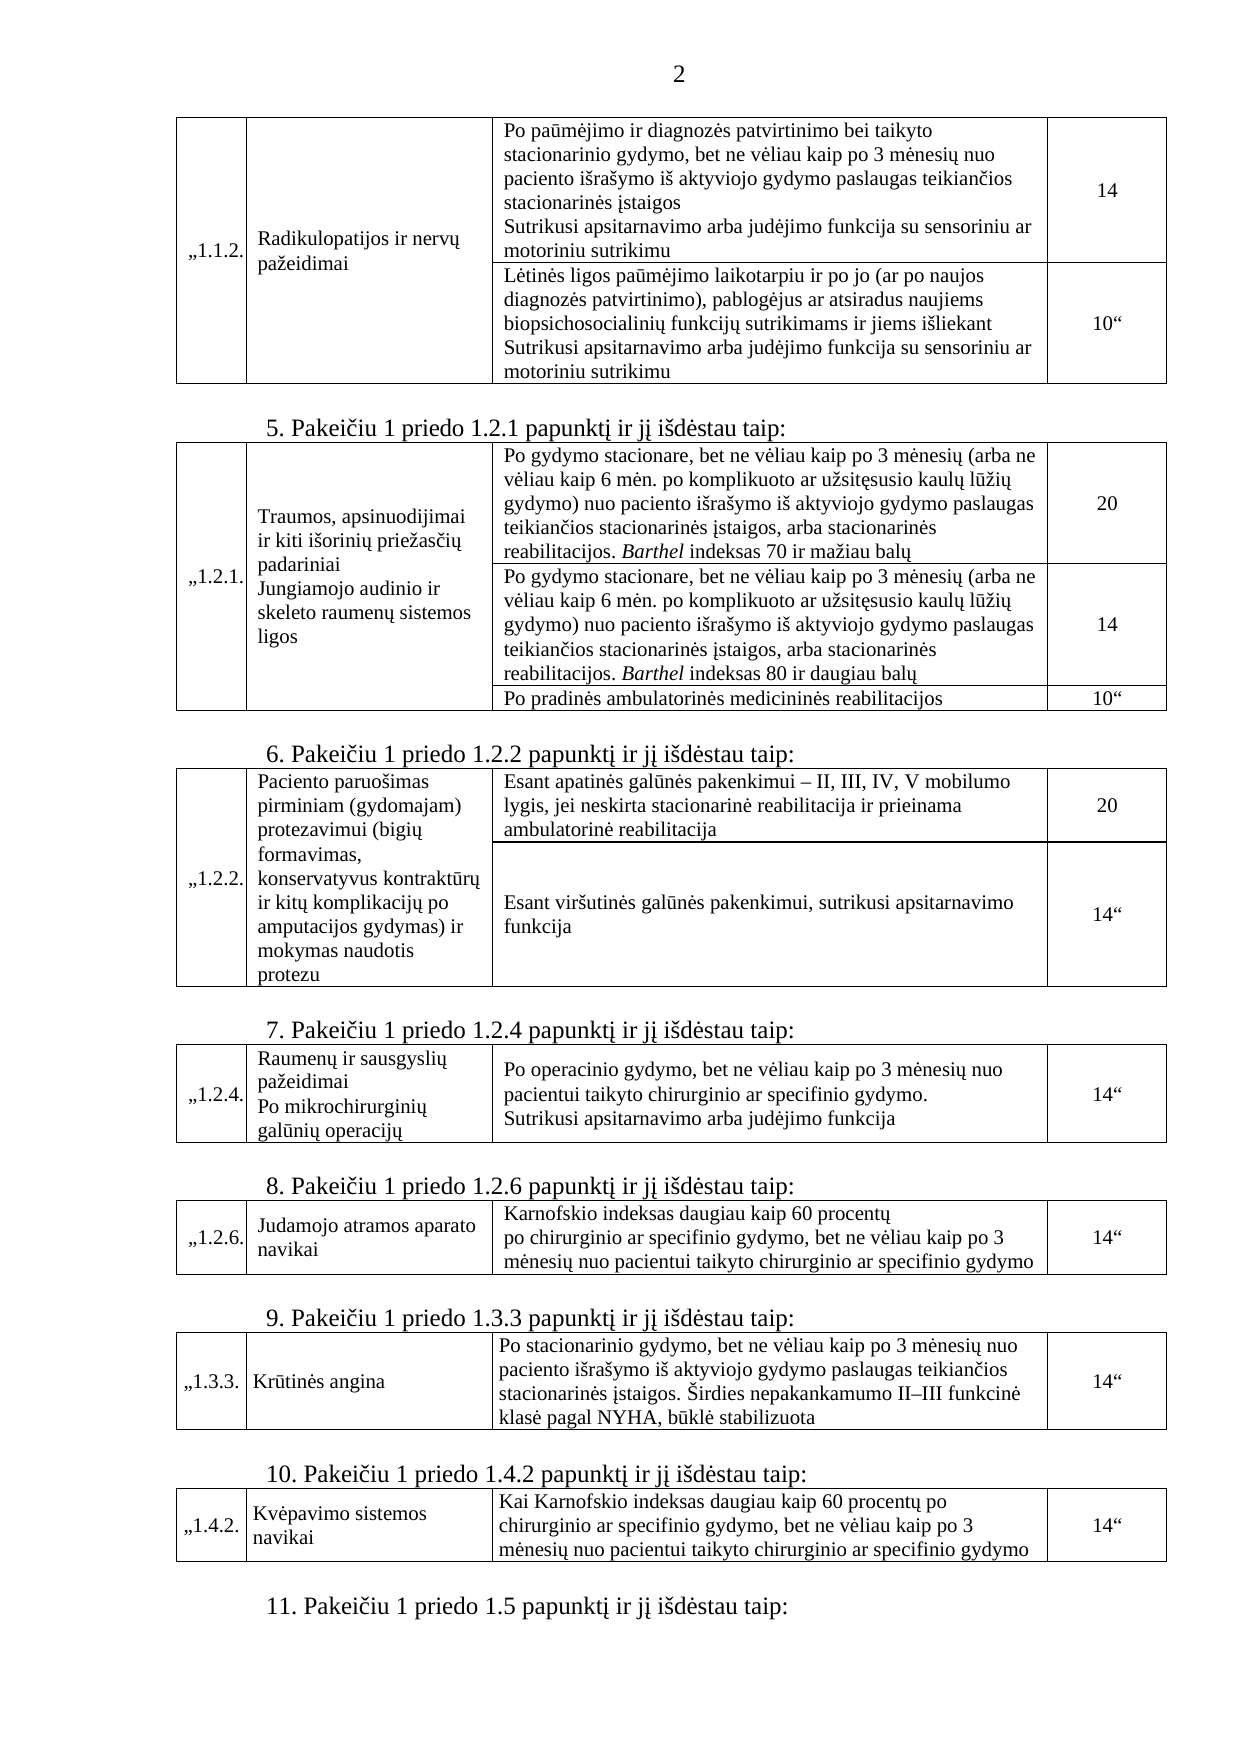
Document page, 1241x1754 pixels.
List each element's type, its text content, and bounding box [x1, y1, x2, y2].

table_header Krūtinės angina [247, 1333, 492, 1429]
table_header „1.2.6. [177, 1201, 246, 1273]
table_cell Po pradinės ambulatorinės medicininės reabilitacijos [493, 686, 1047, 710]
table_header „1.2.4. [177, 1045, 246, 1142]
table_header „1.3.3. [177, 1333, 246, 1429]
table_header „1.4.2. [177, 1489, 246, 1561]
table_header Radikulopatijos ir nervų pažeidimai [247, 118, 492, 383]
table_header Po operacinio gydymo, bet ne vėliau kaip po 3 mėnesių nuo pacientui taikyto chirurginio ar specifinio gydymo. Sutrikusi apsitarnavimo arba judėjimo funkcija [493, 1045, 1047, 1142]
text 5. Pakeičiu 1 priedo 1.2.1 papunktį ir jį išdėstau taip: [177, 413, 1181, 442]
table_cell 10“ [1048, 263, 1166, 383]
text 11. Pakeičiu 1 priedo 1.5 papunktį ir jį išdėstau taip: [177, 1591, 1181, 1619]
table_header Po gydymo stacionare, bet ne vėliau kaip po 3 mėnesių (arba ne vėliau kaip 6 mėn. po komplikuoto ar užsitęsusio kaulų lūžių gydymo) nuo paciento išrašymo iš aktyviojo gydymo paslaugas teikiančios stacionarinės įstaigos, arba stacionarinės reabilitacijos. Barthel indeksas 70 ir mažiau balų [493, 443, 1047, 563]
table_cell 14 [1048, 564, 1166, 684]
table_header „1.2.2. [177, 769, 246, 986]
table_header 14“ [1048, 1333, 1166, 1429]
table_header Kvėpavimo sistemos navikai [247, 1489, 492, 1561]
table_header Raumenų ir sausgyslių pažeidimai Po mikrochirurginių galūnių operacijų [247, 1045, 492, 1142]
table_cell Po gydymo stacionare, bet ne vėliau kaip po 3 mėnesių (arba ne vėliau kaip 6 mėn. po komplikuoto ar užsitęsusio kaulų lūžių gydymo) nuo paciento išrašymo iš aktyviojo gydymo paslaugas teikiančios stacionarinės įstaigos, arba stacionarinės reabilitacijos. Barthel indeksas 80 ir daugiau balų [493, 564, 1047, 684]
table_header 14 [1048, 118, 1166, 262]
table_header Po paūmėjimo ir diagnozės patvirtinimo bei taikyto stacionarinio gydymo, bet ne vėliau kaip po 3 mėnesių nuo paciento išrašymo iš aktyviojo gydymo paslaugas teikiančios stacionarinės įstaigos Sutrikusi apsitarnavimo arba judėjimo funkcija su sensoriniu ar motoriniu sutrikimu [493, 118, 1047, 262]
table_header Po stacionarinio gydymo, bet ne vėliau kaip po 3 mėnesių nuo paciento išrašymo iš aktyviojo gydymo paslaugas teikiančios stacionarinės įstaigos. Širdies nepakankamumo II–III funkcinė klasė pagal NYHA, būklė stabilizuota [493, 1333, 1047, 1429]
table_cell Esant viršutinės galūnės pakenkimui, sutrikusi apsitarnavimo funkcija [493, 843, 1047, 986]
table_header Traumos, apsinuodijimai ir kiti išorinių priežasčių padariniai Jungiamojo audinio ir skeleto raumenų sistemos ligos [247, 443, 492, 710]
text 6. Pakeičiu 1 priedo 1.2.2 papunktį ir jį išdėstau taip: [177, 739, 1181, 768]
table_cell 14“ [1048, 843, 1166, 986]
table_header 14“ [1048, 1201, 1166, 1273]
text 7. Pakeičiu 1 priedo 1.2.4 papunktį ir jį išdėstau taip: [177, 1016, 1181, 1044]
text 10. Pakeičiu 1 priedo 1.4.2 papunktį ir jį išdėstau taip: [177, 1459, 1181, 1488]
table_header Judamojo atramos aparato navikai [247, 1201, 492, 1273]
table_header Esant apatinės galūnės pakenkimui – II, III, IV, V mobilumo lygis, jei neskirta stacionarinė reabilitacija ir prieinama ambulatorinė reabilitacija [493, 769, 1047, 841]
table_header 14“ [1048, 1045, 1166, 1142]
table_header 20 [1048, 769, 1166, 841]
table_header „1.1.2. [177, 118, 246, 383]
table_header „1.2.1. [177, 443, 246, 710]
table_header Kai Karnofskio indeksas daugiau kaip 60 procentų po chirurginio ar specifinio gydymo, bet ne vėliau kaip po 3 mėnesių nuo pacientui taikyto chirurginio ar specifinio gydymo [493, 1489, 1047, 1561]
text 9. Pakeičiu 1 priedo 1.3.3 papunktį ir jį išdėstau taip: [177, 1303, 1181, 1332]
table_cell 10“ [1048, 686, 1166, 710]
table_header Karnofskio indeksas daugiau kaip 60 procentų po chirurginio ar specifinio gydymo, bet ne vėliau kaip po 3 mėnesių nuo pacientui taikyto chirurginio ar specifinio gydymo [493, 1201, 1047, 1273]
table_cell Lėtinės ligos paūmėjimo laikotarpiu ir po jo (ar po naujos diagnozės patvirtinimo), pablogėjus ar atsiradus naujiems biopsichosocialinių funkcijų sutrikimams ir jiems išliekant Sutrikusi apsitarnavimo arba judėjimo funkcija su sensoriniu ar motoriniu sutrikimu [493, 263, 1047, 383]
table_header 20 [1048, 443, 1166, 563]
text 8. Pakeičiu 1 priedo 1.2.6 papunktį ir jį išdėstau taip: [177, 1171, 1181, 1200]
table_header 14“ [1048, 1489, 1166, 1561]
table_header Paciento paruošimas pirminiam (gydomajam) protezavimui (bigių formavimas, konservatyvus kontraktūrų ir kitų komplikacijų po amputacijos gydymas) ir mokymas naudotis protezu [247, 769, 492, 986]
